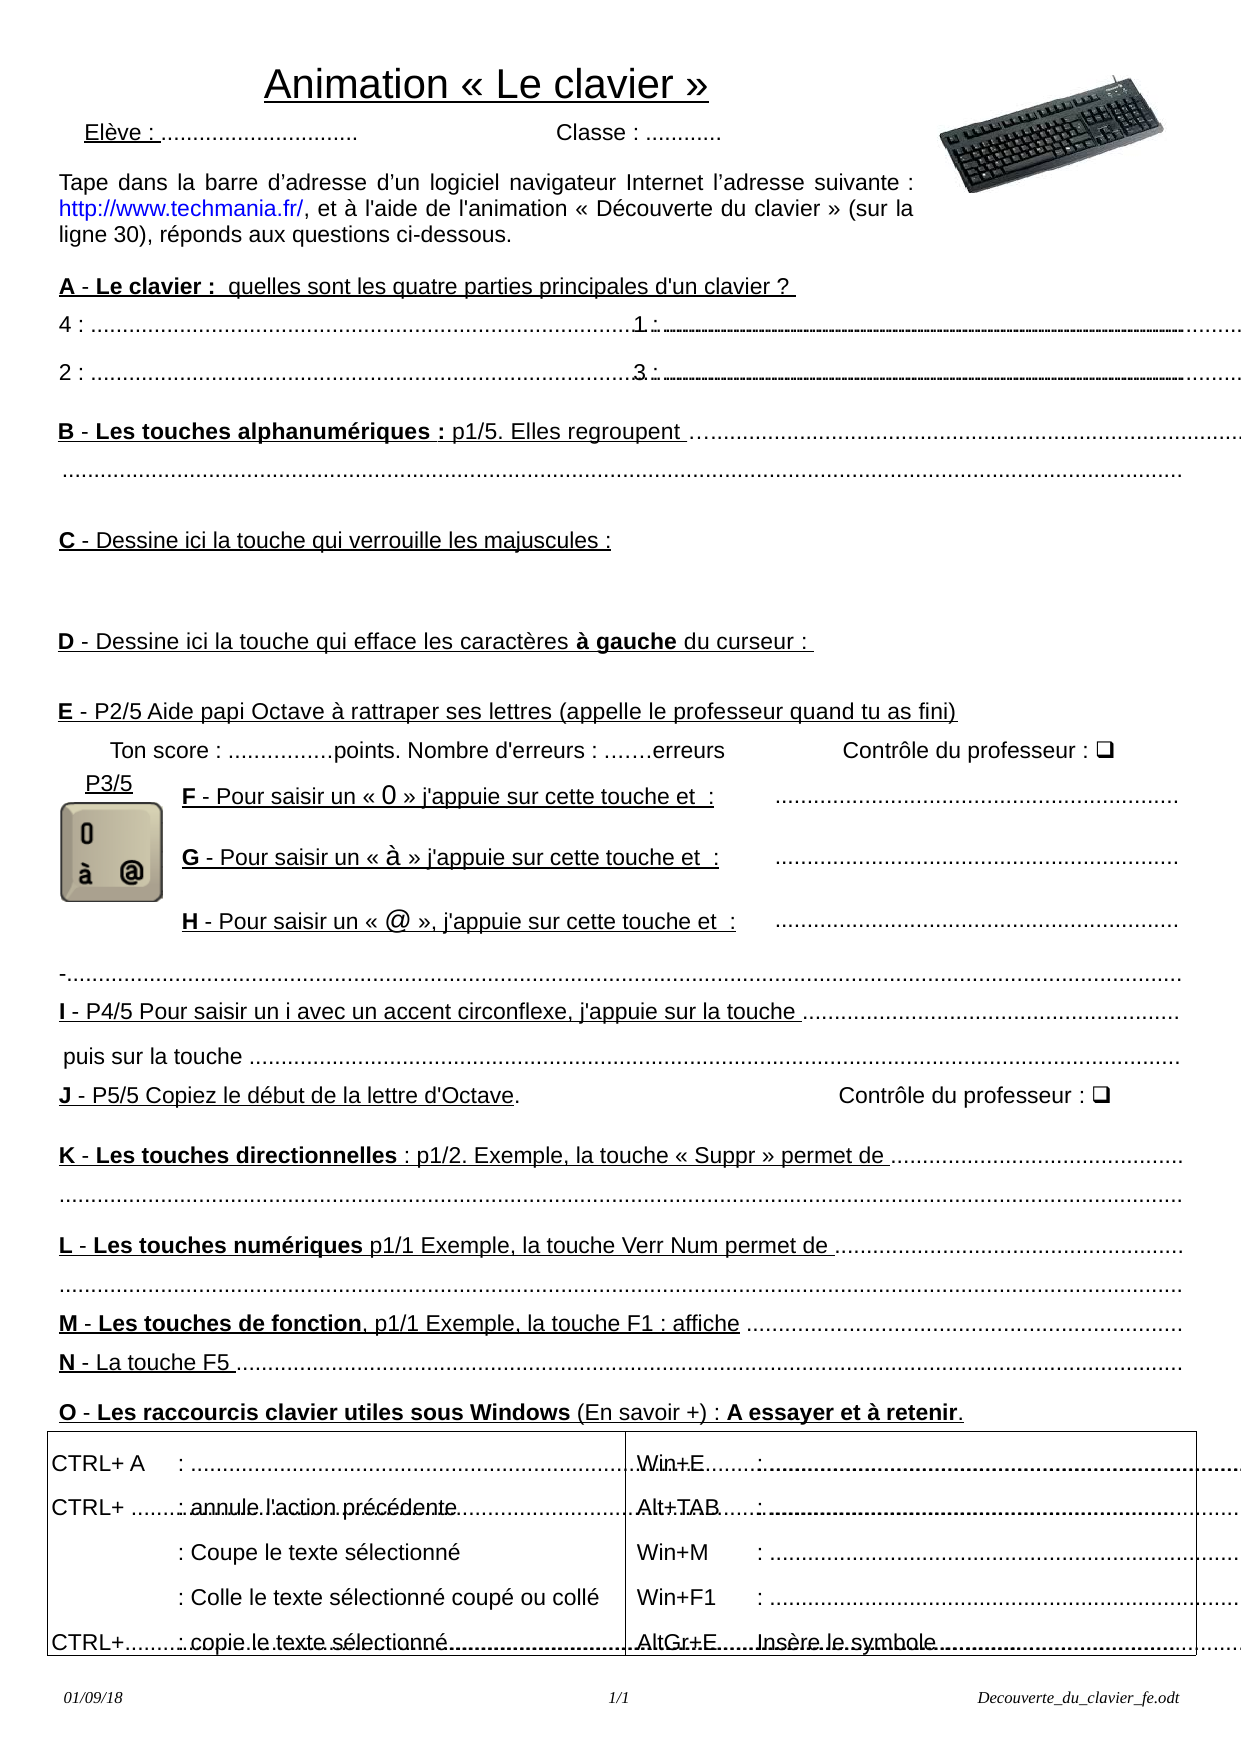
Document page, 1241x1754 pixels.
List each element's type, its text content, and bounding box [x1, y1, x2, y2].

table_cell : Colle le texte sélectionné coupé ou collé [166, 1565, 625, 1610]
table_cell N - La touche F5 [48, 1336, 1196, 1375]
table_header [925, 59, 1196, 248]
table_cell : [745, 1476, 1196, 1521]
table_cell J - P5/5 Copiez le début de la lettre d'Octave. Contrôle du professeur :  [48, 1070, 1196, 1118]
table_cell Alt+TAB [626, 1476, 745, 1521]
table_cell Win+E [626, 1432, 745, 1476]
table_cell CTRL+ [48, 1610, 166, 1655]
table_cell Ton score : points. Nombre d'erreurs : erreurs Contrôle du professeur :  [48, 725, 1196, 763]
table_cell : [745, 1521, 1196, 1565]
table_cell 1 : [622, 299, 1196, 347]
table_cell I - P4/5 Pour saisir un i avec un accent circonflexe, j'appuie sur la touche puis sur la touche [48, 986, 1196, 1069]
table_cell B - Les touches alphanumériques : p1/5. Elles regroupent … [48, 394, 1196, 482]
table_cell [48, 1169, 1196, 1208]
table_cell : [745, 1565, 1196, 1610]
table_cell [48, 947, 1196, 986]
table_cell A - Le clavier : quelles sont les quatre parties principales d'un clavier ? [48, 248, 1196, 299]
table_cell CTRL+ [48, 1476, 166, 1521]
table_cell Insère le symbole …........ [745, 1610, 1196, 1655]
table_cell 2 : [48, 347, 622, 394]
table_cell K - Les touches directionnelles : p1/2. Exemple, la touche « Suppr » permet de [48, 1118, 1196, 1169]
table_cell O - Les raccourcis clavier utiles sous Windows (En savoir +) : A essayer et à retenir. [48, 1375, 1196, 1431]
table_cell [762, 764, 1196, 820]
table_cell F - Pour saisir un « 0 » j'appuie sur cette touche et : [170, 764, 762, 820]
table_cell Win+M [626, 1521, 745, 1565]
table_cell : [166, 1432, 625, 1476]
table_cell [48, 1565, 166, 1610]
table_cell E - P2/5 Aide papi Octave à rattraper ses lettres (appelle le professeur quand tu as fini) [48, 693, 1196, 725]
table_cell [48, 1521, 166, 1565]
table_cell P3/5 [48, 764, 170, 947]
table_cell CTRL+ A [48, 1432, 166, 1476]
table_cell : [745, 1432, 1196, 1476]
table_cell AltGr+E [626, 1610, 745, 1655]
table_cell : Coupe le texte sélectionné [166, 1521, 625, 1565]
table_cell [762, 886, 1196, 947]
table_header Animation « Le clavier » Elève : CORRECTION Classe : Tape dans la barre d’adresse d’un logiciel navigateur Internet l’adresse suivante : http://www.techmania.fr/, et à l'aide de l'animation « Découverte du clavier » (sur la ligne 30), réponds aux questions ci-dessous. [48, 59, 925, 248]
table_cell H - Pour saisir un « @ », j'appuie sur cette touche et : [170, 886, 762, 947]
table_cell M - Les touches de fonction, p1/1 Exemple, la touche F1 : affiche [48, 1297, 1196, 1336]
table_cell : annule l'action précédente [166, 1476, 625, 1521]
table_cell C - Dessine ici la touche qui verrouille les majuscules : [48, 483, 1196, 585]
table_cell L - Les touches numériques p1/1 Exemple, la touche Verr Num permet de [48, 1208, 1196, 1297]
table_cell 4 : [48, 299, 622, 347]
table_cell D - Dessine ici la touche qui efface les caractères à gauche du curseur : [48, 585, 1196, 692]
table_cell G - Pour saisir un « à » j'appuie sur cette touche et : [170, 820, 762, 886]
table_cell [762, 820, 1196, 886]
table_cell : copie le texte sélectionné [166, 1610, 625, 1655]
table_cell 3 : [622, 347, 1196, 394]
table_cell Win+F1 [626, 1565, 745, 1610]
